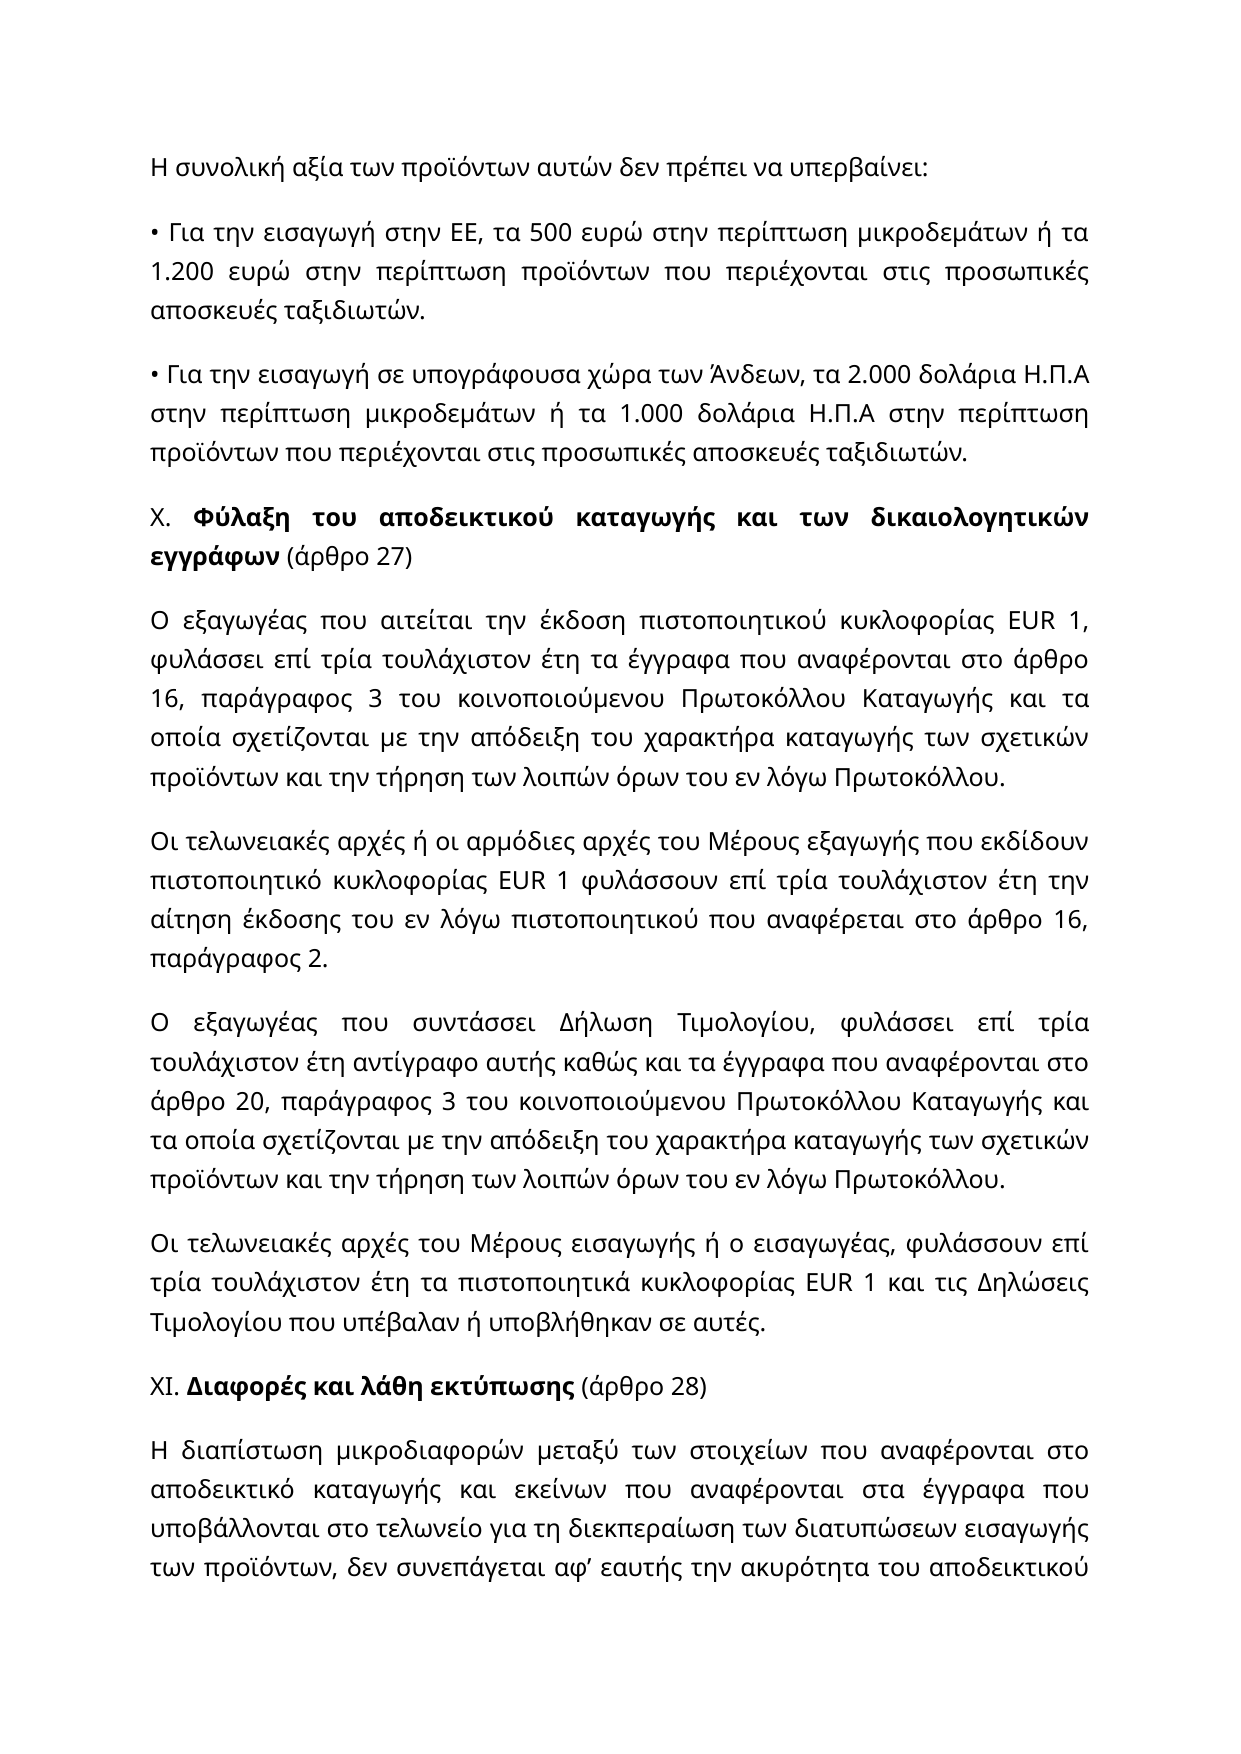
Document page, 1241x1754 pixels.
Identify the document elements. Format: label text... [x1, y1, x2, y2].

text • Για την εισαγωγή σε υπογράφουσα χώρα των Άνδεων, τα 2.000 δολάρια Η.Π.Α στην περίπτωση μικροδεμάτων ή τα 1.000 δολάρια Η.Π.Α στην περίπτωση προϊόντων που περιέχονται στις προσωπικές αποσκευές ταξιδιωτών. [150, 357, 1090, 469]
text X. Φύλαξη του αποδεικτικού καταγωγής και των δικαιολογητικών εγγράφων (άρθρο 27) [150, 499, 1090, 572]
text • Για την εισαγωγή στην ΕΕ, τα 500 ευρώ στην περίπτωση μικροδεμάτων ή τα 1.200 ευρώ στην περίπτωση προϊόντων που περιέχονται στις προσωπικές αποσκευές ταξιδιωτών. [150, 214, 1090, 327]
text Οι τελωνειακές αρχές του Μέρους εισαγωγής ή ο εισαγωγέας, φυλάσσουν επί τρία τουλάχιστον έτη τα πιστοποιητικά κυκλοφορίας ΕUR 1 και τις Δηλώσεις Τιμολογίου που υπέβαλαν ή υποβλήθηκαν σε αυτές. [150, 1226, 1090, 1338]
text Η συνολική αξία των προϊόντων αυτών δεν πρέπει να υπερβαίνει: [150, 150, 1090, 184]
text Η διαπίστωση μικροδιαφορών μεταξύ των στοιχείων που αναφέρονται στο αποδεικτικό καταγωγής και εκείνων που αναφέρονται στα έγγραφα που υποβάλλονται στο τελωνείο για τη διεκπεραίωση των διατυπώσεων εισαγωγής των προϊόντων, δεν συνεπάγεται αφ’ εαυτής την ακυρότητα του αποδεικτικού [150, 1432, 1090, 1584]
text Οι τελωνειακές αρχές ή οι αρμόδιες αρχές του Μέρους εξαγωγής που εκδίδουν πιστοποιητικό κυκλοφορίας ΕUR 1 φυλάσσουν επί τρία τουλάχιστον έτη την αίτηση έκδοσης του εν λόγω πιστοποιητικού που αναφέρεται στο άρθρο 16, παράγραφος 2. [150, 823, 1090, 975]
text Ο εξαγωγέας που αιτείται την έκδοση πιστοποιητικού κυκλοφορίας EUR 1, φυλάσσει επί τρία τουλάχιστον έτη τα έγγραφα που αναφέρονται στο άρθρο 16, παράγραφος 3 του κοινοποιούμενου Πρωτοκόλλου Καταγωγής και τα οποία σχετίζονται με την απόδειξη του χαρακτήρα καταγωγής των σχετικών προϊόντων και την τήρηση των λοιπών όρων του εν λόγω Πρωτοκόλλου. [150, 602, 1090, 793]
text Ο εξαγωγέας που συντάσσει Δήλωση Τιμολογίου, φυλάσσει επί τρία τουλάχιστον έτη αντίγραφο αυτής καθώς και τα έγγραφα που αναφέρονται στο άρθρο 20, παράγραφος 3 του κοινοποιούμενου Πρωτοκόλλου Καταγωγής και τα οποία σχετίζονται με την απόδειξη του χαρακτήρα καταγωγής των σχετικών προϊόντων και την τήρηση των λοιπών όρων του εν λόγω Πρωτοκόλλου. [150, 1005, 1090, 1196]
text XI. Διαφορές και λάθη εκτύπωσης (άρθρο 28) [150, 1368, 1090, 1402]
